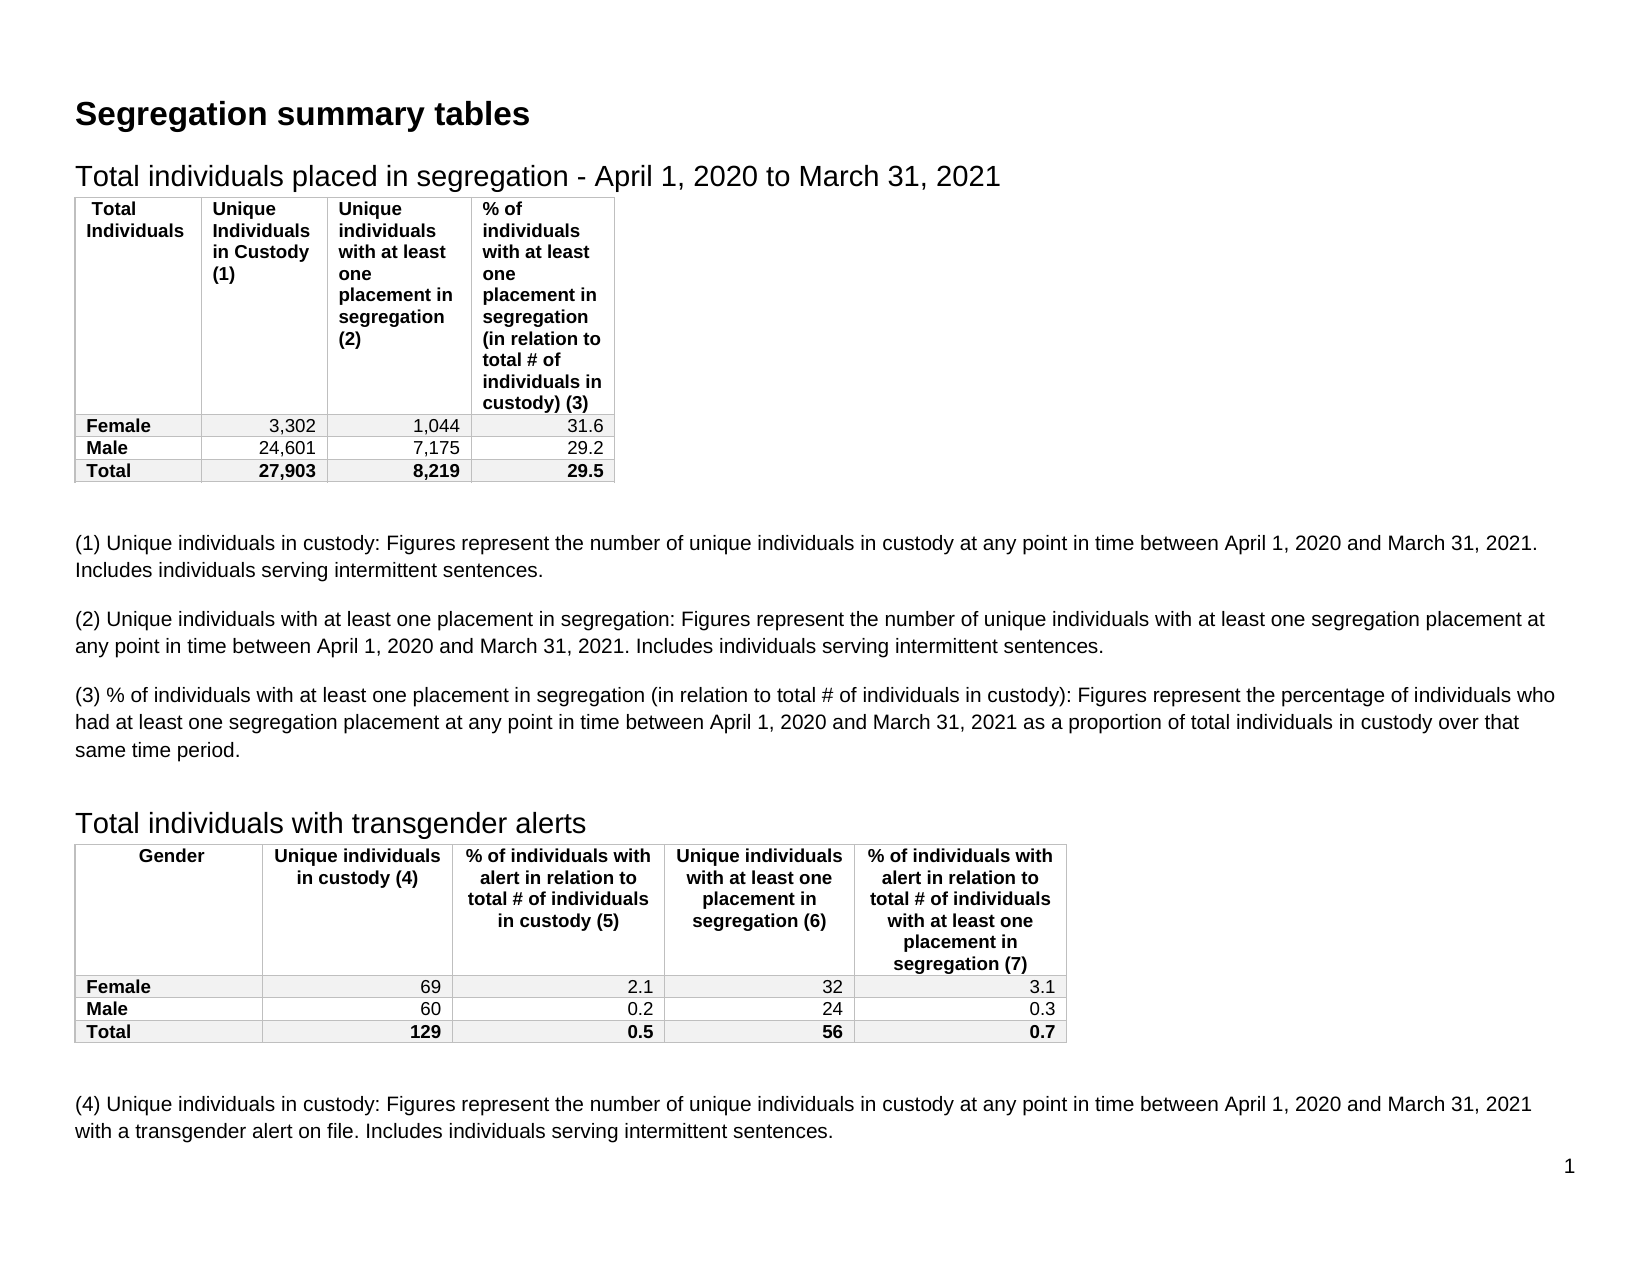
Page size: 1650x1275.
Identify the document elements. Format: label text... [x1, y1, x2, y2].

table_cell 29.5 [472, 460, 614, 481]
table_cell 129 [263, 1021, 452, 1042]
table_header Gender [76, 845, 262, 974]
subtitle Total individuals with transgender alerts [75, 807, 1575, 840]
table_cell 1,044 [328, 415, 471, 436]
table_header Unique individuals in custody (4) [263, 845, 452, 974]
table_cell 0.2 [453, 998, 664, 1020]
table_cell Total [76, 1021, 262, 1042]
table_cell 56 [665, 1021, 854, 1042]
table_header % of individuals with alert in relation to total # of individuals in custody (5) [453, 845, 664, 974]
subtitle Segregation summary tables [75, 94, 1575, 133]
table_header Total Individuals [76, 198, 201, 413]
text (2) Unique individuals with at least one placement in segregation: Figures represent the number of unique individuals with at least one segregation placement at any point in time between April 1, 2020 and March 31, 2021. Includes individuals serving intermittent sentences. [75, 607, 1575, 658]
table_cell 29.2 [472, 437, 614, 459]
table_cell 2.1 [453, 976, 664, 997]
table_cell Total [76, 460, 201, 481]
table_cell 60 [263, 998, 452, 1020]
table_cell 0.5 [453, 1021, 664, 1042]
table_cell Female [76, 976, 262, 997]
table_cell 0.3 [855, 998, 1066, 1020]
table_cell 8,219 [328, 460, 471, 481]
table_cell Male [76, 998, 262, 1020]
table_cell 69 [263, 976, 452, 997]
table_cell 32 [665, 976, 854, 997]
table_cell 3.1 [855, 976, 1066, 997]
table_cell 31.6 [472, 415, 614, 436]
table_cell 3,302 [202, 415, 327, 436]
table_header % of individuals with at least one placement in segregation (in relation to total # of individuals in custody) (3) [472, 198, 614, 413]
table_header % of individuals with alert in relation to total # of individuals with at least one placement in segregation (7) [855, 845, 1066, 974]
table_header Unique Individuals in Custody (1) [202, 198, 327, 413]
table_header Unique individuals with at least one placement in segregation (6) [665, 845, 854, 974]
table_cell 24,601 [202, 437, 327, 459]
text (3) % of individuals with at least one placement in segregation (in relation to total # of individuals in custody): Figures represent the percentage of individuals who had at least one segregation placement at any point in time between April 1, 2020 and March 31, 2021 as a proportion of total individuals in custody over that same time period. [75, 682, 1575, 761]
table_header Unique individuals with at least one placement in segregation (2) [328, 198, 471, 413]
table_cell 24 [665, 998, 854, 1020]
subtitle Total individuals placed in segregation - April 1, 2020 to March 31, 2021 [75, 159, 1575, 193]
table_cell 27,903 [202, 460, 327, 481]
table_cell Male [76, 437, 201, 459]
table_cell Female [76, 415, 201, 436]
table_cell 0.7 [855, 1021, 1066, 1042]
table_cell 7,175 [328, 437, 471, 459]
text (4) Unique individuals in custody: Figures represent the number of unique individuals in custody at any point in time between April 1, 2020 and March 31, 2021 with a transgender alert on file. Includes individuals serving intermittent sentences. [75, 1092, 1575, 1143]
text (1) Unique individuals in custody: Figures represent the number of unique individuals in custody at any point in time between April 1, 2020 and March 31, 2021. Includes individuals serving intermittent sentences. [75, 531, 1575, 582]
